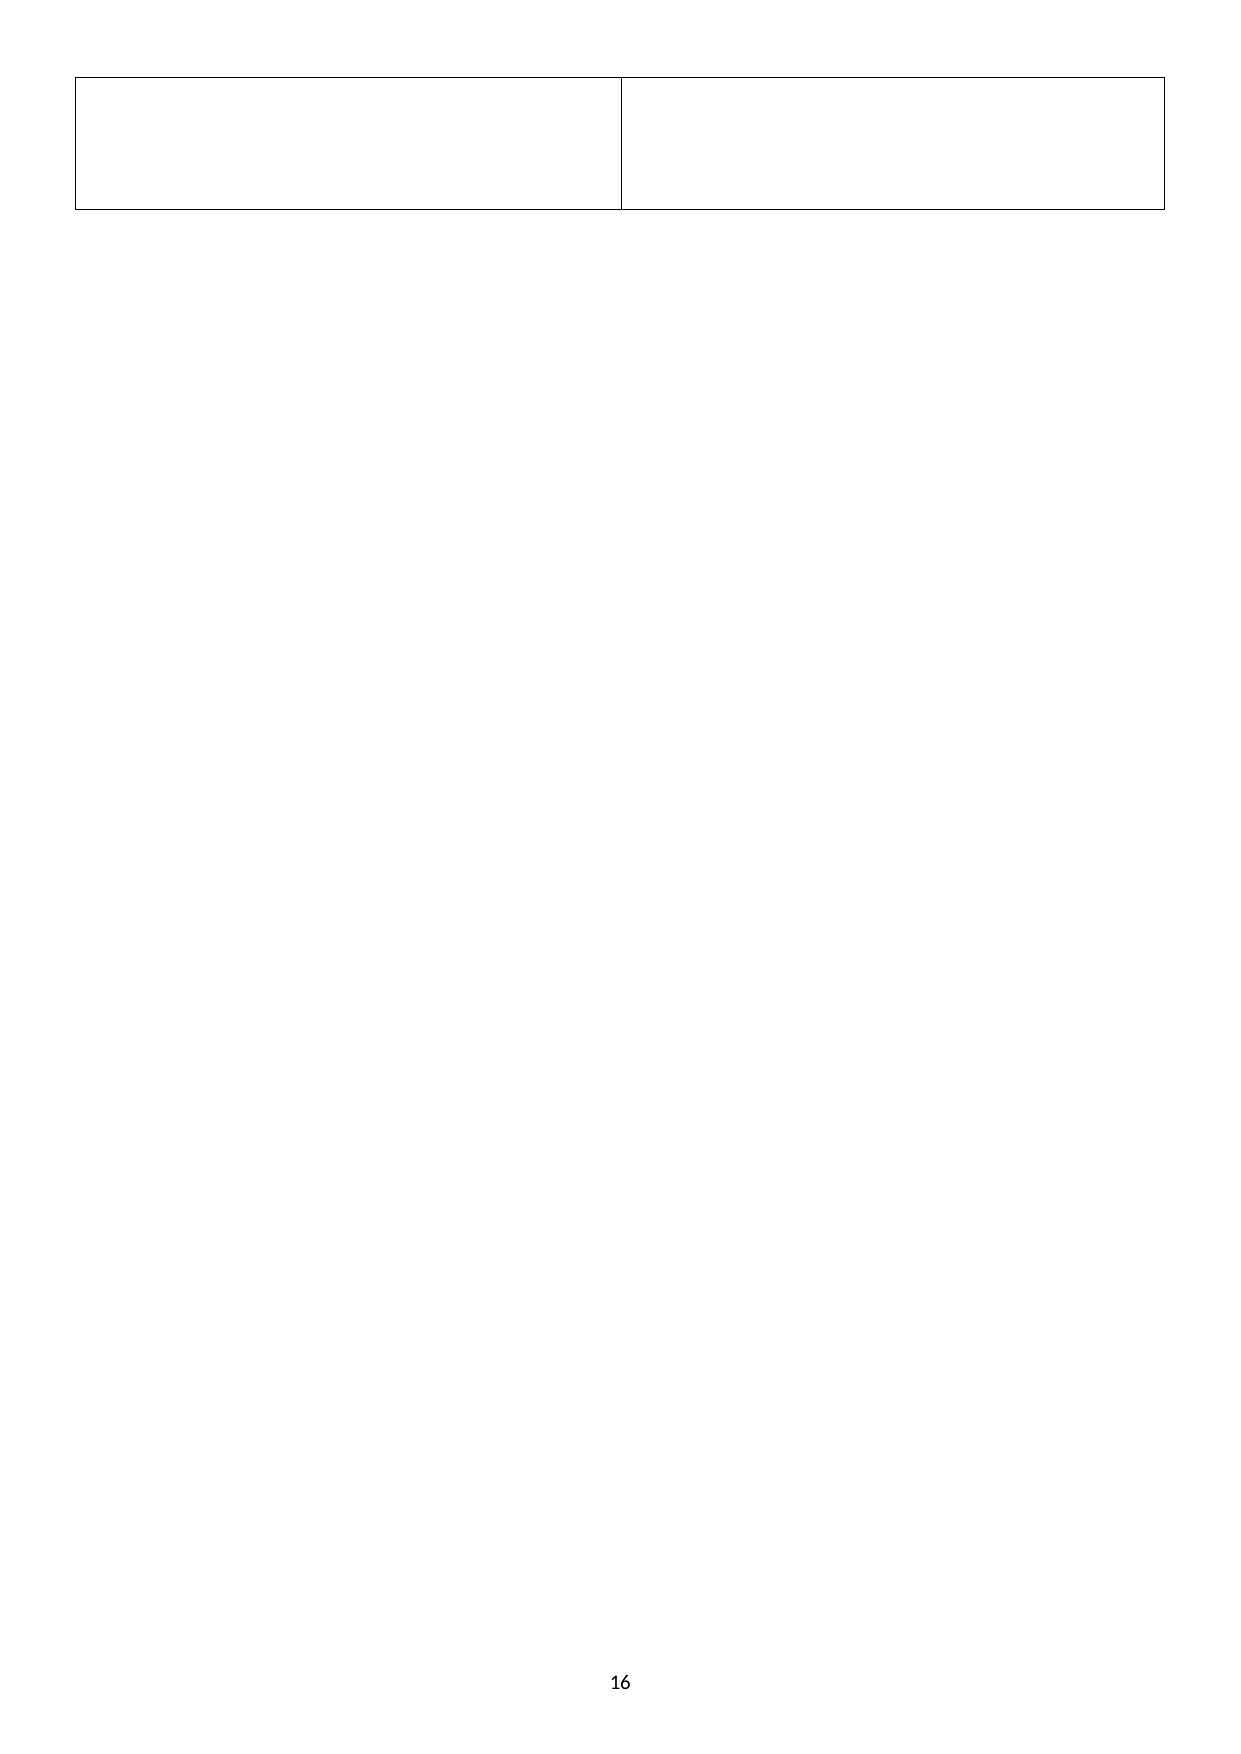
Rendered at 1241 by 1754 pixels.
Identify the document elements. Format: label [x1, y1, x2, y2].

table_cell [622, 78, 1164, 209]
table_cell [76, 78, 621, 209]
